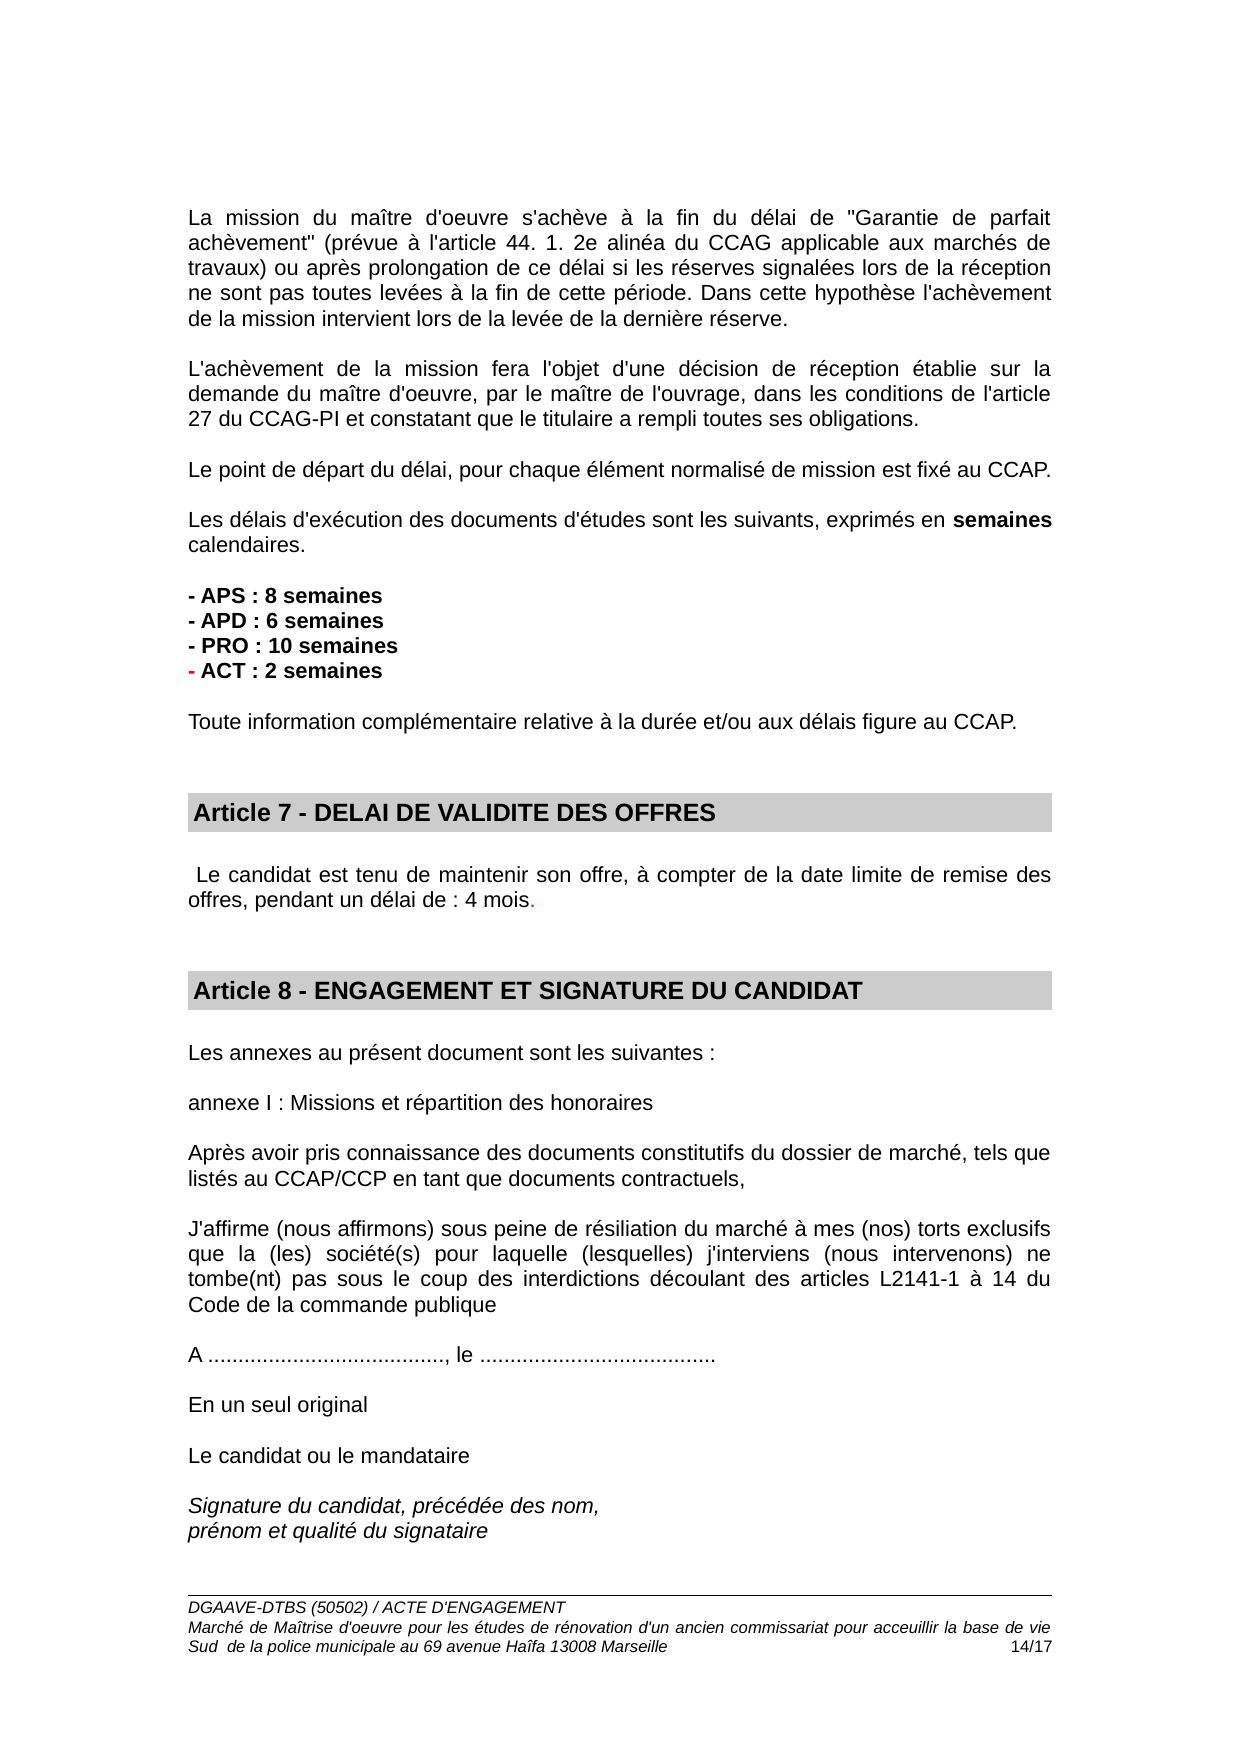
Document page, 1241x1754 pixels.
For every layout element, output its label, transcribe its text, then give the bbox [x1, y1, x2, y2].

text - APS : 8 semaines [188, 583, 1052, 608]
text Signature du candidat, précédée des nom, [188, 1493, 1052, 1518]
text En un seul original [188, 1392, 1052, 1417]
text Le point de départ du délai, pour chaque élément normalisé de mission est fixé au CCAP. [188, 457, 1052, 482]
text L'achèvement de la mission fera l'objet d'une décision de réception établie sur la demande du maître d'oeuvre, par le maître de l'ouvrage, dans les conditions de l'article 27 du CCAG-PI et constatant que le titulaire a rempli toutes ses obligations. [188, 356, 1052, 431]
text J'affirme (nous affirmons) sous peine de résiliation du marché à mes (nos) torts exclusifs que la (les) société(s) pour laquelle (lesquelles) j'interviens (nous intervenons) ne tombe(nt) pas sous le coup des interdictions découlant des articles L2141-1 à 14 du Code de la commande publique [188, 1216, 1052, 1317]
text Les délais d'exécution des documents d'études sont les suivants, exprimés en semaines calendaires. [188, 507, 1052, 557]
text Toute information complémentaire relative à la durée et/ou aux délais figure au CCAP. [188, 709, 1052, 734]
text - PRO : 10 semaines [188, 633, 1052, 658]
text - APD : 6 semaines [188, 608, 1052, 633]
text La mission du maître d'oeuvre s'achève à la fin du délai de "Garantie de parfait achèvement" (prévue à l'article 44. 1. 2e alinéa du CCAG applicable aux marchés de travaux) ou après prolongation de ce délai si les réserves signalées lors de la réception ne sont pas toutes levées à la fin de cette période. Dans cette hypothèse l'achèvement de la mission intervient lors de la levée de la dernière réserve. [188, 204, 1052, 331]
text Les annexes au présent document sont les suivantes : [188, 1039, 1052, 1064]
text annexe I : Missions et répartition des honoraires [188, 1090, 1052, 1115]
subtitle ENGAGEMENT ET SIGNATURE DU CANDIDAT [190, 973, 1050, 1008]
text Le candidat ou le mandataire [188, 1443, 1052, 1468]
text Le candidat est tenu de maintenir son offre, à compter de la date limite de remise des offres, pendant un délai de : 4 mois. [188, 861, 1052, 912]
text Après avoir pris connaissance des documents constitutifs du dossier de marché, tels que listés au CCAP/CCP en tant que documents contractuels, [188, 1140, 1052, 1191]
text A ......................................., le ....................................... [188, 1342, 1052, 1367]
text - ACT : 2 semaines [188, 658, 1052, 683]
subtitle DELAI DE VALIDITE DES OFFRES [190, 795, 1050, 830]
text prénom et qualité du signataire [188, 1518, 1052, 1543]
